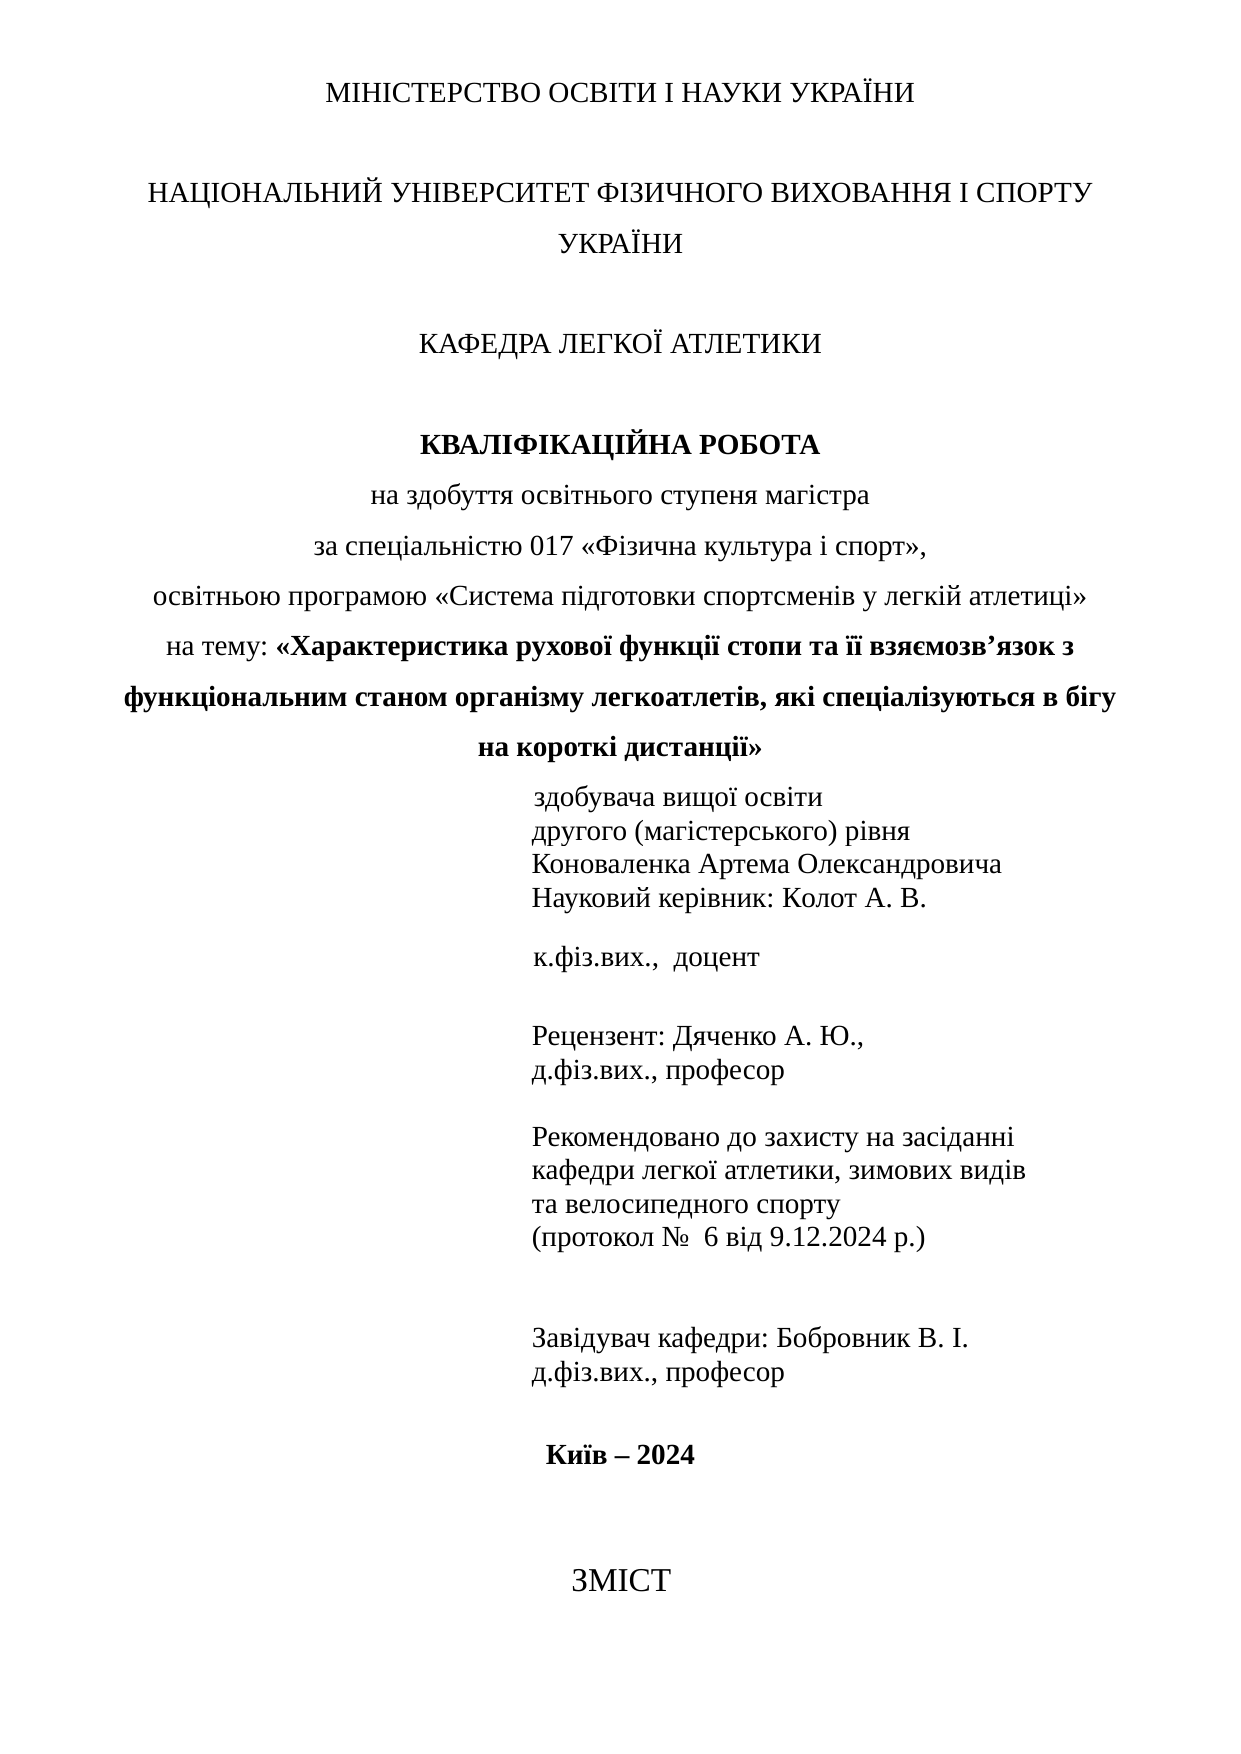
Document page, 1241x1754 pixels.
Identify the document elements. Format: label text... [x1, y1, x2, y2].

text МІНІСТЕРСТВО ОСВІТИ І НАУКИ УКРАЇНИ [118, 75, 1122, 108]
text (протокол № 6 від 9.12.2024 р.) [118, 1219, 1122, 1253]
text на тему: «Характеристика рухової функції стопи та її взяємозв’язок з функціональним станом організму легкоатлетів, які спеціалізуються в бігу на короткі дистанції» [118, 628, 1122, 763]
text освітньою програмою «Система підготовки спортсменів у легкій атлетиці» [118, 578, 1122, 612]
text здобувача вищої освіти [118, 779, 1122, 813]
text Київ – 2024 [118, 1437, 1122, 1471]
text д.фіз.вих., професор [532, 1052, 1152, 1085]
text Рецензент: Дяченко А. Ю., [532, 1018, 1152, 1052]
text другого (магістерського) рівня [118, 813, 1122, 846]
text д.фіз.вих., професор [118, 1354, 1122, 1387]
text КВАЛІФІКАЦІЙНА РОБОТА [118, 427, 1122, 461]
text кафедри легкої атлетики, зимових видів [118, 1152, 1122, 1186]
text на здобуття освітнього ступеня магістра [118, 477, 1122, 511]
text Коноваленка Артема Олександровича [443, 846, 1152, 880]
text ЗМІСТ [120, 1564, 1122, 1598]
text НАЦІОНАЛЬНИЙ УНІВЕРСИТЕТ ФІЗИЧНОГО ВИХОВАННЯ І СПОРТУ УКРАЇНИ [118, 176, 1122, 259]
text КАФЕДРА ЛЕГКОЇ АТЛЕТИКИ [118, 327, 1122, 360]
text та велосипедного спорту [118, 1186, 1122, 1219]
subtitle к.фіз.вих., доцент [443, 938, 1152, 972]
text за спеціальністю 017 «Фізична культура і спорт», [118, 528, 1122, 561]
text Науковий керівник: Колот А. В. [443, 880, 1152, 913]
text Рекомендовано до захисту на засіданні [118, 1119, 1122, 1152]
text Завідувач кафедри: Бобровник В. І. [118, 1320, 1122, 1354]
